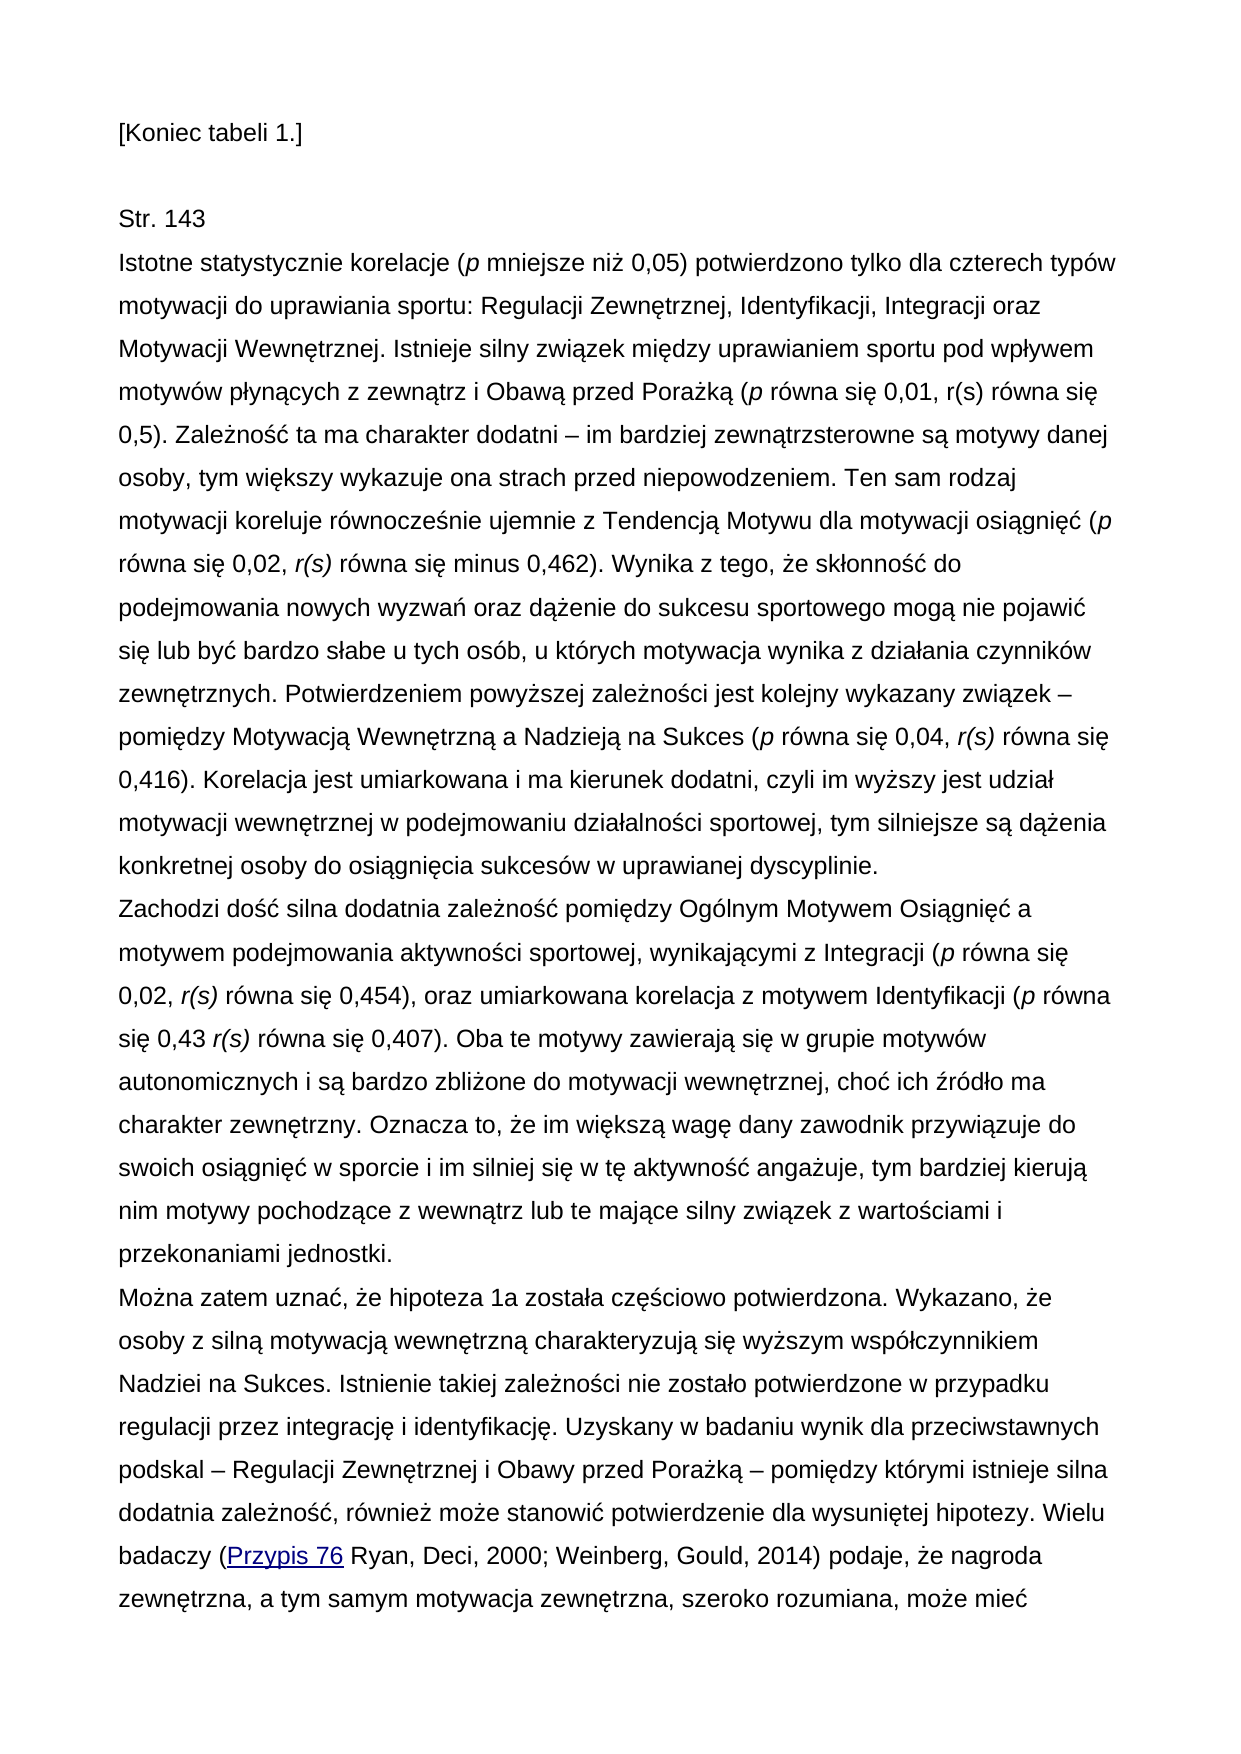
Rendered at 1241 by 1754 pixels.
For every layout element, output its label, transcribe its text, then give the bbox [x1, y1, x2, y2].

text Istotne statystycznie korelacje (p mniejsze niż 0,05) potwierdzono tylko dla czterech typów motywacji do uprawiania sportu: Regulacji Zewnętrznej, Identyfikacji, Integracji oraz Motywacji Wewnętrznej. Istnieje silny związek między uprawianiem sportu pod wpływem motywów płynących z zewnątrz i Obawą przed Porażką (p równa się 0,01, r(s) równa się 0,5). Zależność ta ma charakter dodatni – im bardziej zewnątrzsterowne są motywy danej osoby, tym większy wykazuje ona strach przed niepowodzeniem. Ten sam rodzaj motywacji koreluje równocześnie ujemnie z Tendencją Motywu dla motywacji osiągnięć (p równa się 0,02, r(s) równa się minus 0,462). Wynika z tego, że skłonność do podejmowania nowych wyzwań oraz dążenie do sukcesu sportowego mogą nie pojawić się lub być bardzo słabe u tych osób, u których motywacja wynika z działania czynników zewnętrznych. Potwierdzeniem powyższej zależności jest kolejny wykazany związek – pomiędzy Motywacją Wewnętrzną a Nadzieją na Sukces (p równa się 0,04, r(s) równa się 0,416). Korelacja jest umiarkowana i ma kierunek dodatni, czyli im wyższy jest udział motywacji wewnętrznej w podejmowaniu działalności sportowej, tym silniejsze są dążenia konkretnej osoby do osiągnięcia sukcesów w uprawianej dyscyplinie. [118, 247, 1122, 880]
text Można zatem uznać, że hipoteza 1a została częściowo potwierdzona. Wykazano, że osoby z silną motywacją wewnętrzną charakteryzują się wyższym współczynnikiem Nadziei na Sukces. Istnienie takiej zależności nie zostało potwierdzone w przypadku regulacji przez integrację i identyfikację. Uzyskany w badaniu wynik dla przeciwstawnych podskal – Regulacji Zewnętrznej i Obawy przed Porażką – pomiędzy którymi istnieje silna dodatnia zależność, również może stanowić potwierdzenie dla wysuniętej hipotezy. Wielu badaczy (Przypis 76 Ryan, Deci, 2000; Weinberg, Gould, 2014) podaje, że nagroda zewnętrzna, a tym samym motywacja zewnętrzna, szeroko rozumiana, może mieć [118, 1282, 1122, 1613]
text Str. 143 [118, 204, 1122, 233]
text Zachodzi dość silna dodatnia zależność pomiędzy Ogólnym Motywem Osiągnięć a motywem podejmowania aktywności sportowej, wynikającymi z Integracji (p równa się 0,02, r(s) równa się 0,454), oraz umiarkowana korelacja z motywem Identyfikacji (p równa się 0,43 r(s) równa się 0,407). Oba te motywy zawierają się w grupie motywów autonomicznych i są bardzo zbliżone do motywacji wewnętrznej, choć ich źródło ma charakter zewnętrzny. Oznacza to, że im większą wagę dany zawodnik przywiązuje do swoich osiągnięć w sporcie i im silniej się w tę aktywność angażuje, tym bardziej kierują nim motywy pochodzące z wewnątrz lub te mające silny związek z wartościami i przekonaniami jednostki. [118, 894, 1122, 1268]
text [Koniec tabeli 1.] [118, 118, 1122, 147]
